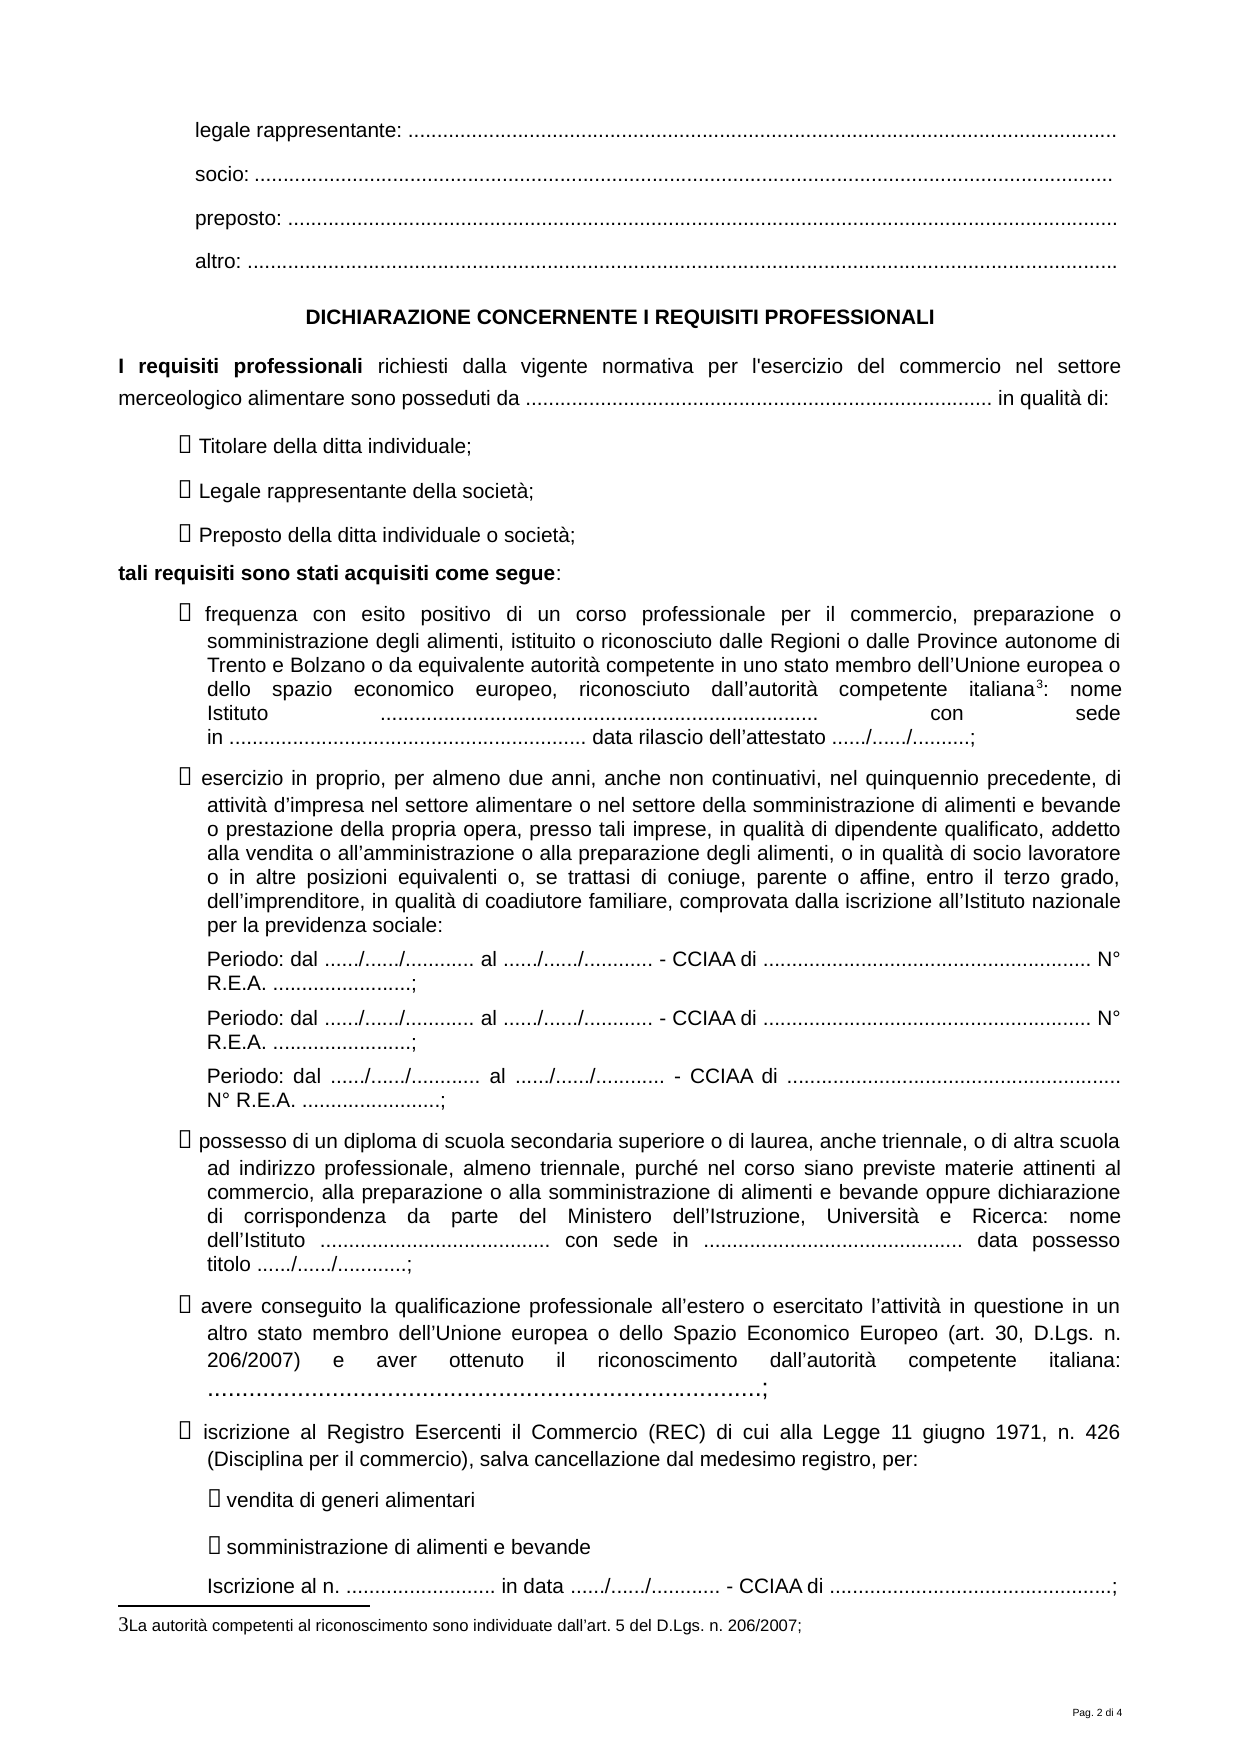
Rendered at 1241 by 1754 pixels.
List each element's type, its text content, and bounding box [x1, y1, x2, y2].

text  possesso di un diploma di scuola secondaria superiore o di laurea, anche triennale, o di altra scuola ad indirizzo professionale, almeno triennale, purché nel corso siano previste materie attinenti al commercio, alla preparazione o alla somministrazione di alimenti e bevande oppure dichiarazione di corrispondenza da parte del Ministero dell’Istruzione, Università e Ricerca: nome dell’Istituto ........................................ con sede in ............................................. data possesso titolo ....../....../............; [177, 1122, 1122, 1276]
text Periodo: dal ....../....../............ al ....../....../............ - CCIAA di ......................................................... N° R.E.A. ........................; [207, 1006, 1122, 1053]
text Periodo: dal ....../....../............ al ....../....../............ - CCIAA di ......................................................... N° R.E.A. ........................; [207, 947, 1122, 995]
text Iscrizione al n. .......................... in data ....../....../............ - CCIAA di .................................................; [177, 1574, 1122, 1598]
text  iscrizione al Registro Esercenti il Commercio (REC) di cui alla Legge 11 giugno 1971, n. 426 (Disciplina per il commercio), salva cancellazione dal medesimo registro, per: [177, 1412, 1122, 1470]
text  vendita di generi alimentari [177, 1481, 1122, 1515]
text  somministrazione di alimenti e bevande [177, 1527, 1122, 1561]
text  Titolare della ditta individuale; [177, 427, 1122, 461]
text legale rappresentante: ........................................................................................................................... [195, 118, 1122, 142]
text I requisiti professionali richiesti dalla vigente normativa per l'esercizio del commercio nel settore merceologico alimentare sono posseduti da ................................................................................. in qualità di: [118, 354, 1122, 409]
text  Legale rappresentante della società; [177, 471, 1122, 505]
text preposto: ................................................................................................................................................ [195, 205, 1122, 229]
text  Preposto della ditta individuale o società; [177, 516, 1122, 550]
text socio: ..................................................................................................................................................... [195, 162, 1122, 186]
text altro: ....................................................................................................................................................... [195, 249, 1122, 273]
text  avere conseguito la qualificazione professionale all’estero o esercitato l’attività in questione in un altro stato membro dell’Unione europea o dello Spazio Economico Europeo (art. 30, D.Lgs. n. 206/2007) e aver ottenuto il riconoscimento dall’autorità competente italiana: ................................................................................; [177, 1286, 1122, 1402]
text  frequenza con esito positivo di un corso professionale per il commercio, preparazione o somministrazione degli alimenti, istituito o riconosciuto dalle Regioni o dalle Province autonome di Trento e Bolzano o da equivalente autorità competente in uno stato membro dell’Unione europea o dello spazio economico europeo, riconosciuto dall’autorità competente italiana: nome Istituto ............................................................................ con sede in .............................................................. data rilascio dell’attestato ....../....../..........; [177, 595, 1122, 748]
text tali requisiti sono stati acquisiti come segue: [118, 560, 1122, 584]
text Periodo: dal ....../....../............ al ....../....../............ - CCIAA di .......................................................... N° R.E.A. ........................; [207, 1064, 1122, 1112]
text La autorità competenti al riconoscimento sono individuate dall’art. 5 del D.Lgs. n. 206/2007; [118, 1612, 1122, 1636]
text  esercizio in proprio, per almeno due anni, anche non continuativi, nel quinquennio precedente, di attività d’impresa nel settore alimentare o nel settore della somministrazione di alimenti e bevande o prestazione della propria opera, presso tali imprese, in qualità di dipendente qualificato, addetto alla vendita o all’amministrazione o alla preparazione degli alimenti, o in qualità di socio lavoratore o in altre posizioni equivalenti o, se trattasi di coniuge, parente o affine, entro il terzo grado, dell’imprenditore, in qualità di coadiutore familiare, comprovata dalla iscrizione all’Istituto nazionale per la previdenza sociale: [177, 759, 1122, 937]
text DICHIARAZIONE CONCERNENTE I REQUISITI PROFESSIONALI [118, 305, 1122, 329]
